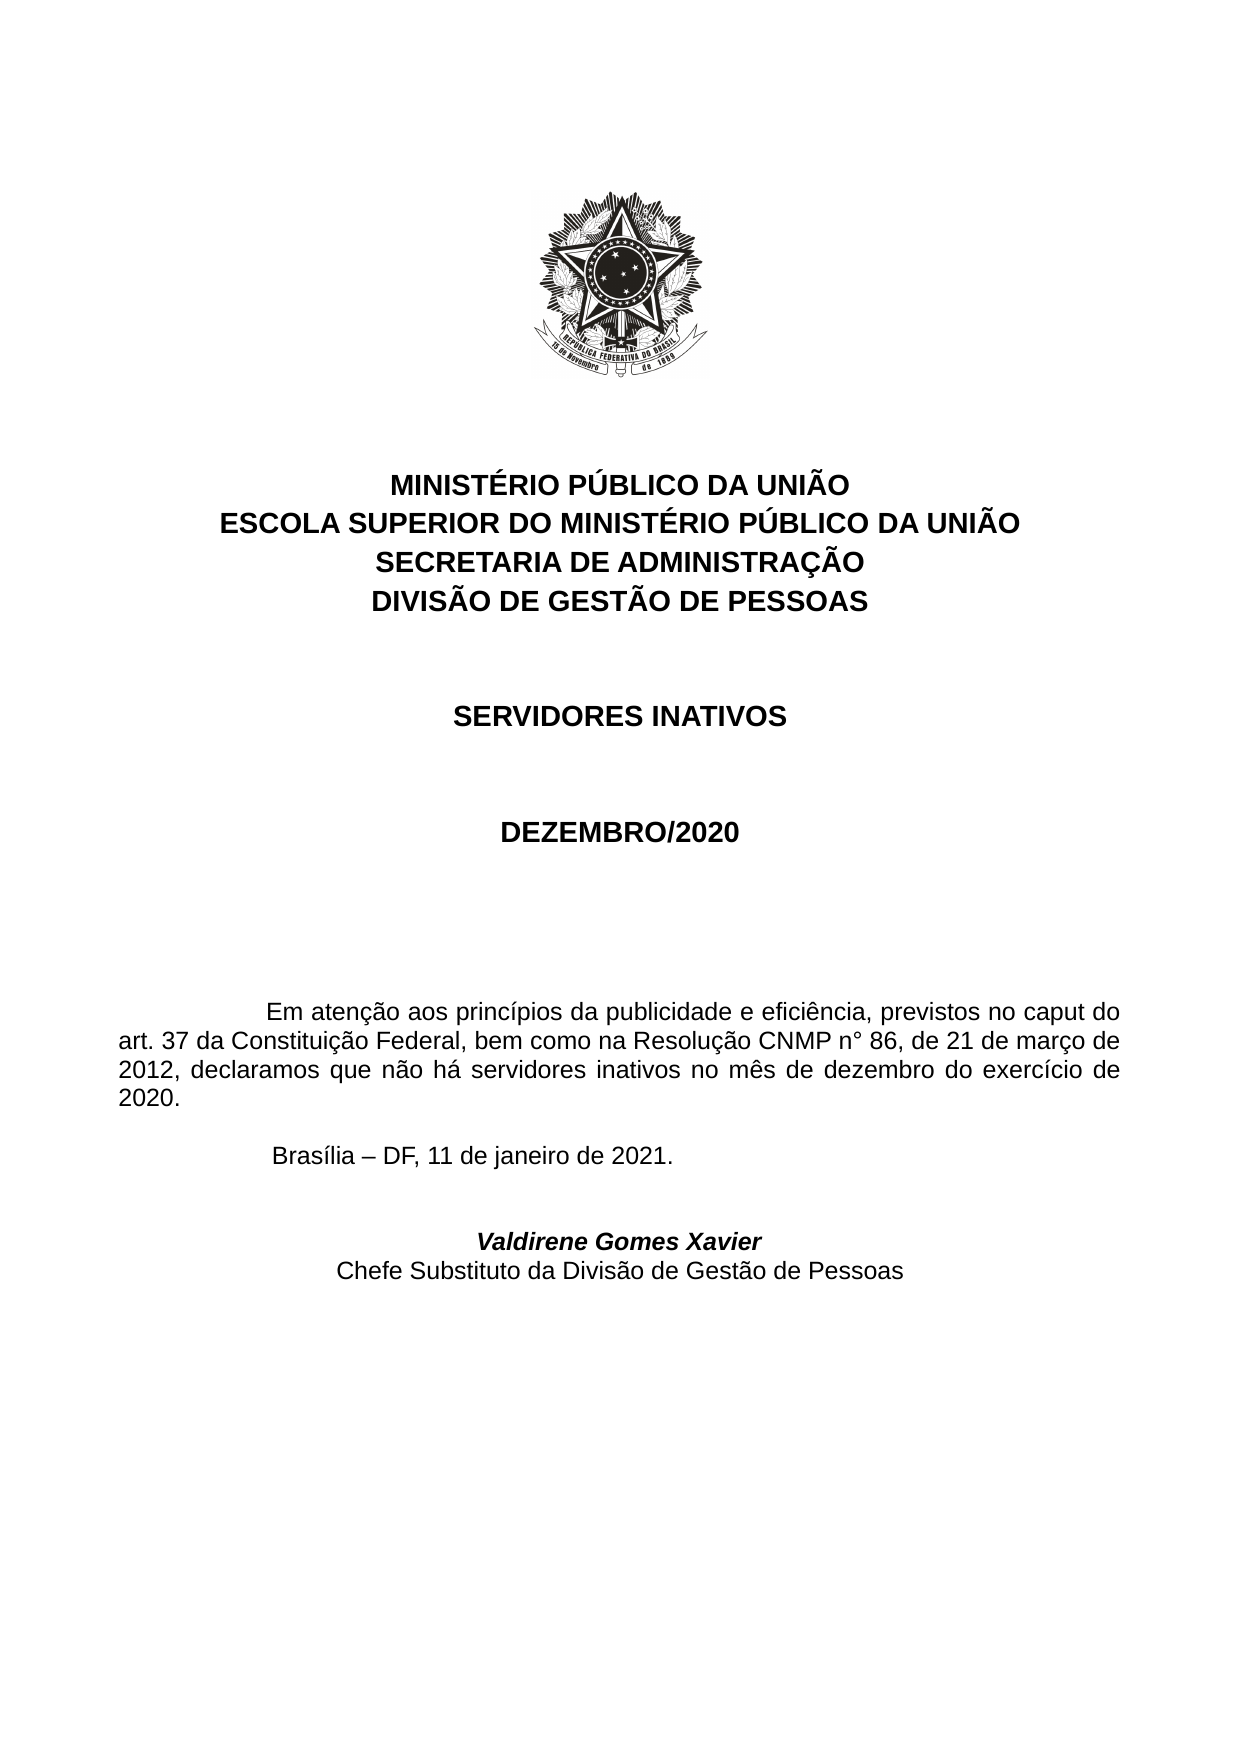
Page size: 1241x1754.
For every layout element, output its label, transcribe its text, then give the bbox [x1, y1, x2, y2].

text DIVISÃO DE GESTÃO DE PESSOAS [118, 583, 1122, 617]
text Chefe Substituto da Divisão de Gestão de Pessoas [118, 1256, 1122, 1284]
picture [530, 190, 710, 379]
text DEZEMBRO/2020 [118, 815, 1122, 848]
text ESCOLA SUPERIOR DO MINISTÉRIO PÚBLICO DA UNIÃO [118, 506, 1122, 540]
text SECRETARIA DE ADMINISTRAÇÃO [118, 545, 1122, 578]
text Valdirene Gomes Xavier [118, 1227, 1122, 1256]
text Em atenção aos princípios da publicidade e eficiência, previstos no caput do art. 37 da Constituição Federal, bem como na Resolução CNMP n° 86, de 21 de março de 2012, declaramos que não há servidores inativos no mês de dezembro do exercício de 2020. [118, 997, 1122, 1112]
text Brasília – DF, 11 de janeiro de 2021. [118, 1141, 1122, 1169]
text MINISTÉRIO PÚBLICO DA UNIÃO [118, 468, 1122, 501]
text SERVIDORES INATIVOS [118, 699, 1122, 733]
